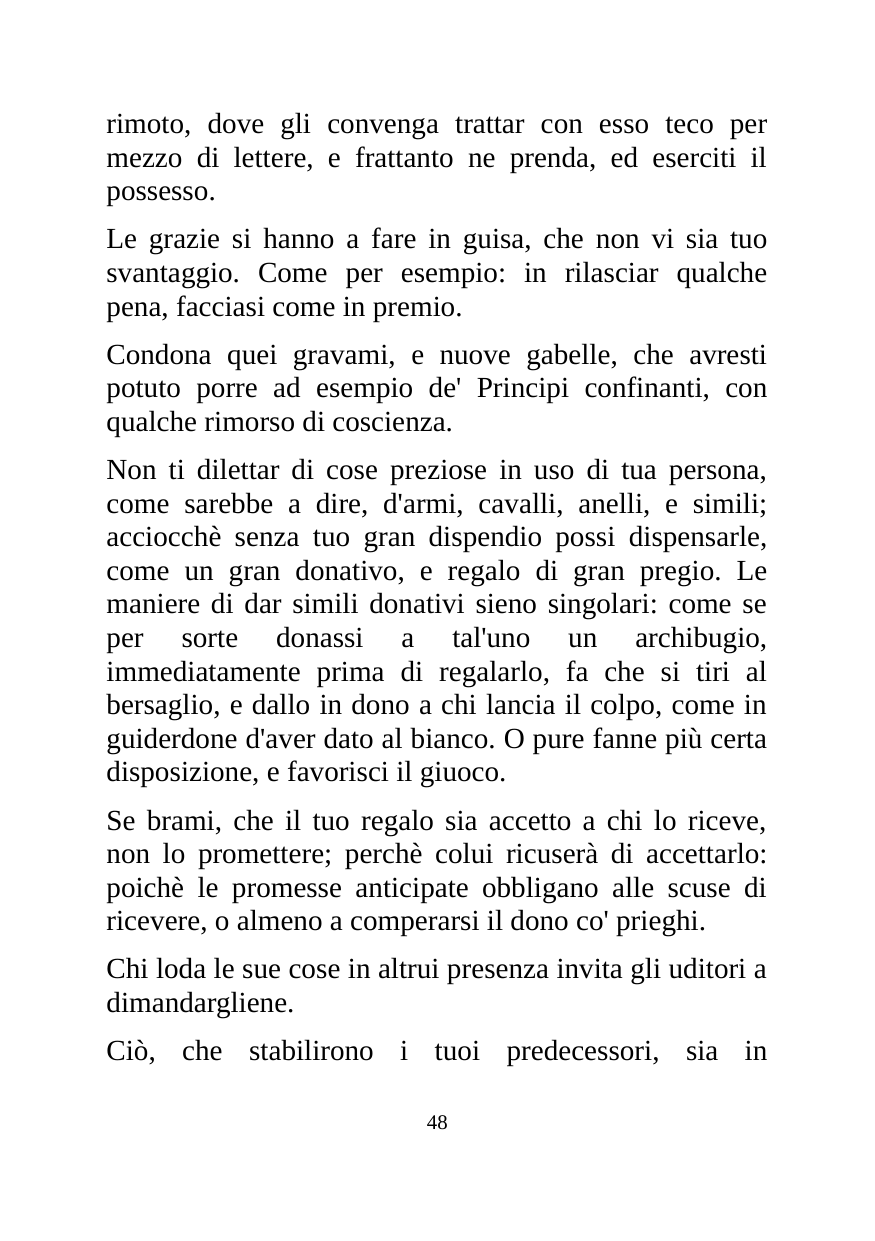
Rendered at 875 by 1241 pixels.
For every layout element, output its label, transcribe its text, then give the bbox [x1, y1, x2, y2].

text Le grazie si hanno a fare in guisa, che non vi sia tuo svantaggio. Come per esempio: in rilasciar qualche pena, facciasi come in premio. [106, 222, 768, 322]
text rimoto, dove gli convenga trattar con esso teco per mezzo di lettere, e frattanto ne prenda, ed eserciti il possesso. [106, 106, 768, 207]
text Non ti dilettar di cose preziose in uso di tua persona, come sarebbe a dire, d'armi, cavalli, anelli, e simili; acciocchè senza tuo gran dispendio possi dispensarle, come un gran donativo, e regalo di gran pregio. Le maniere di dar simili donativi sieno singolari: come se per sorte donassi a tal'uno un archibugio, immediatamente prima di regalarlo, fa che si tiri al bersaglio, e dallo in dono a chi lancia il colpo, come in guiderdone d'aver dato al bianco. O pure fanne più certa disposizione, e favorisci il giuoco. [106, 452, 768, 788]
text Chi loda le sue cose in altrui presenza invita gli uditori a dimandargliene. [106, 952, 768, 1019]
text Ciò, che stabilirono i tuoi predecessori, sia in [106, 1033, 768, 1067]
text Condona quei gravami, e nuove gabelle, che avresti potuto porre ad esempio de' Principi confinanti, con qualche rimorso di coscienza. [106, 337, 768, 438]
text Se brami, che il tuo regalo sia accetto a chi lo riceve, non lo promettere; perchè colui ricuserà di accettarlo: poichè le promesse anticipate obbligano alle scuse di ricevere, o almeno a comperarsi il dono co' prieghi. [106, 803, 768, 937]
